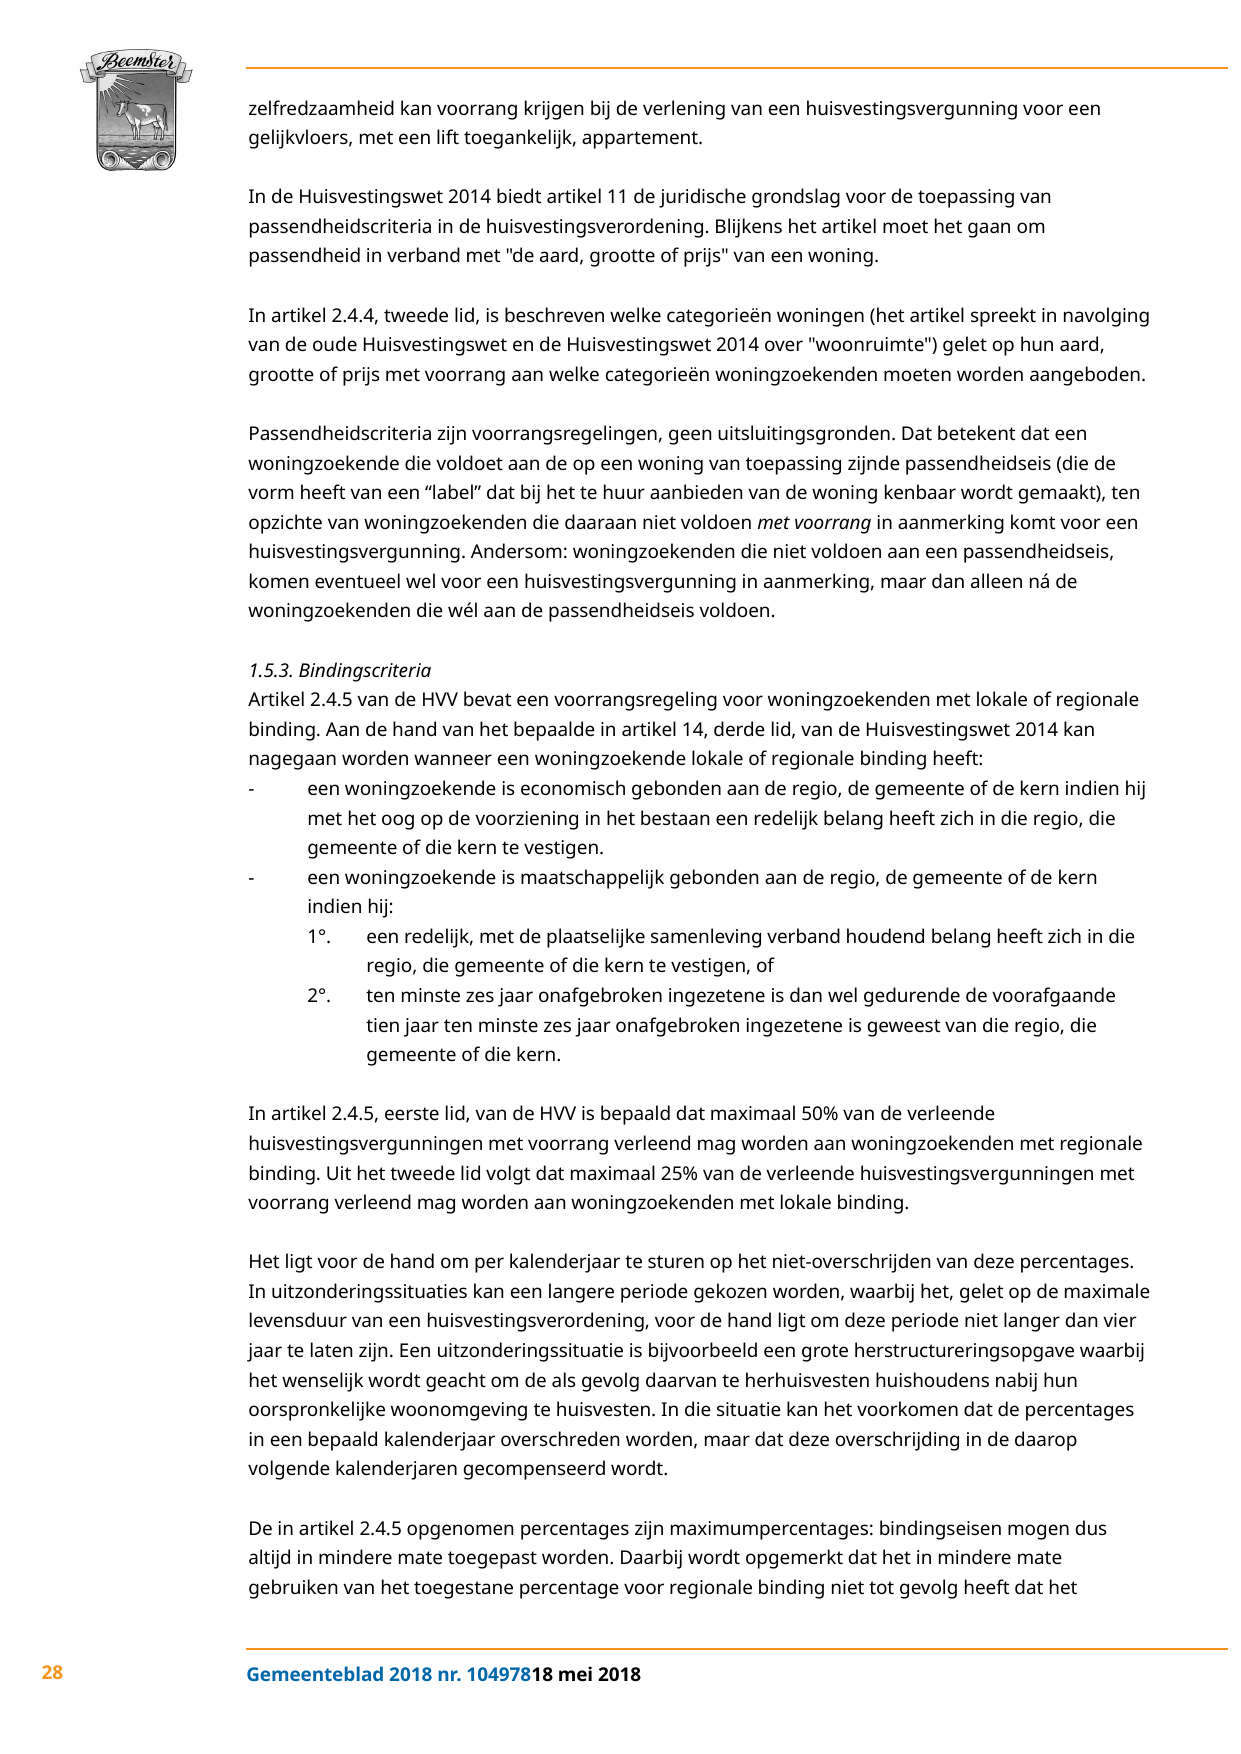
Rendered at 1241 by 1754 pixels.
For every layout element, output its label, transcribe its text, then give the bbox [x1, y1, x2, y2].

list een redelijk, met de plaatselijke samenleving verband houdend belang heeft zich in die regio, die gemeente of die kern te vestigen, of [307, 923, 1152, 978]
list ten minste zes jaar onafgebroken ingezetene is dan wel gedurende de voorafgaande tien jaar ten minste zes jaar onafgebroken ingezetene is geweest van die regio, die gemeente of die kern. [307, 982, 1152, 1067]
text De in artikel 2.4.5 opgenomen percentages zijn maximumpercentages: bindingseisen mogen dus altijd in mindere mate toegepast worden. Daarbij wordt opgemerkt dat het in mindere mate gebruiken van het toegestane percentage voor regionale binding niet tot gevolg heeft dat het [248, 1515, 1152, 1600]
text In artikel 2.4.4, tweede lid, is beschreven welke categorieën woningen (het artikel spreekt in navolging van de oude Huisvestingswet en de Huisvestingswet 2014 over "woonruimte") gelet op hun aard, grootte of prijs met voorrang aan welke categorieën woningzoekenden moeten worden aangeboden. [248, 302, 1152, 387]
list een woningzoekende is maatschappelijk gebonden aan de regio, de gemeente of de kern indien hij: [248, 864, 1152, 919]
text Het ligt voor de hand om per kalenderjaar te sturen op het niet-overschrijden van deze percentages. In uitzonderingssituaties kan een langere periode gekozen worden, waarbij het, gelet op de maximale levensduur van een huisvestingsverordening, voor de hand ligt om deze periode niet langer dan vier jaar te laten zijn. Een uitzonderingssituatie is bijvoorbeeld een grote herstructureringsopgave waarbij het wenselijk wordt geacht om de als gevolg daarvan te herhuisvesten huishoudens nabij hun oorspronkelijke woonomgeving te huisvesten. In die situatie kan het voorkomen dat de percentages in een bepaald kalenderjaar overschreden worden, maar dat deze overschrijding in de daarop volgende kalenderjaren gecompenseerd wordt. [248, 1248, 1152, 1481]
picture [41, 47, 231, 172]
text Artikel 2.4.5 van de HVV bevat een voorrangsregeling voor woningzoekenden met lokale of regionale binding. Aan de hand van het bepaalde in artikel 14, derde lid, van de Huisvestingswet 2014 kan nagegaan worden wanneer een woningzoekende lokale of regionale binding heeft: [248, 686, 1152, 771]
text In artikel 2.4.5, eerste lid, van de HVV is bepaald dat maximaal 50% van de verleende huisvestingsvergunningen met voorrang verleend mag worden aan woningzoekenden met regionale binding. Uit het tweede lid volgt dat maximaal 25% van de verleende huisvestingsvergunningen met voorrang verleend mag worden aan woningzoekenden met lokale binding. [248, 1101, 1152, 1215]
text zelfredzaamheid kan voorrang krijgen bij de verlening van een huisvestingsvergunning voor een gelijkvloers, met een lift toegankelijk, appartement. [248, 95, 1152, 150]
text Passendheidscriteria zijn voorrangsregelingen, geen uitsluitingsgronden. Dat betekent dat een woningzoekende die voldoet aan de op een woning van toepassing zijnde passendheidseis (die de vorm heeft van een “label” dat bij het te huur aanbieden van de woning kenbaar wordt gemaakt), ten opzichte van woningzoekenden die daaraan niet voldoen met voorrang in aanmerking komt voor een huisvestingsvergunning. Andersom: woningzoekenden die niet voldoen aan een passendheidseis, komen eventueel wel voor een huisvestingsvergunning in aanmerking, maar dan alleen ná de woningzoekenden die wél aan de passendheidseis voldoen. [248, 420, 1152, 623]
text In de Huisvestingswet 2014 biedt artikel 11 de juridische grondslag voor de toepassing van passendheidscriteria in de huisvestingsverordening. Blijkens het artikel moet het gaan om passendheid in verband met "de aard, grootte of prijs" van een woning. [248, 183, 1152, 268]
list een woningzoekende is economisch gebonden aan de regio, de gemeente of de kern indien hij met het oog op de voorziening in het bestaan een redelijk belang heeft zich in die regio, die gemeente of die kern te vestigen. [248, 775, 1152, 860]
text 1.5.3. Bindingscriteria [248, 657, 1152, 683]
